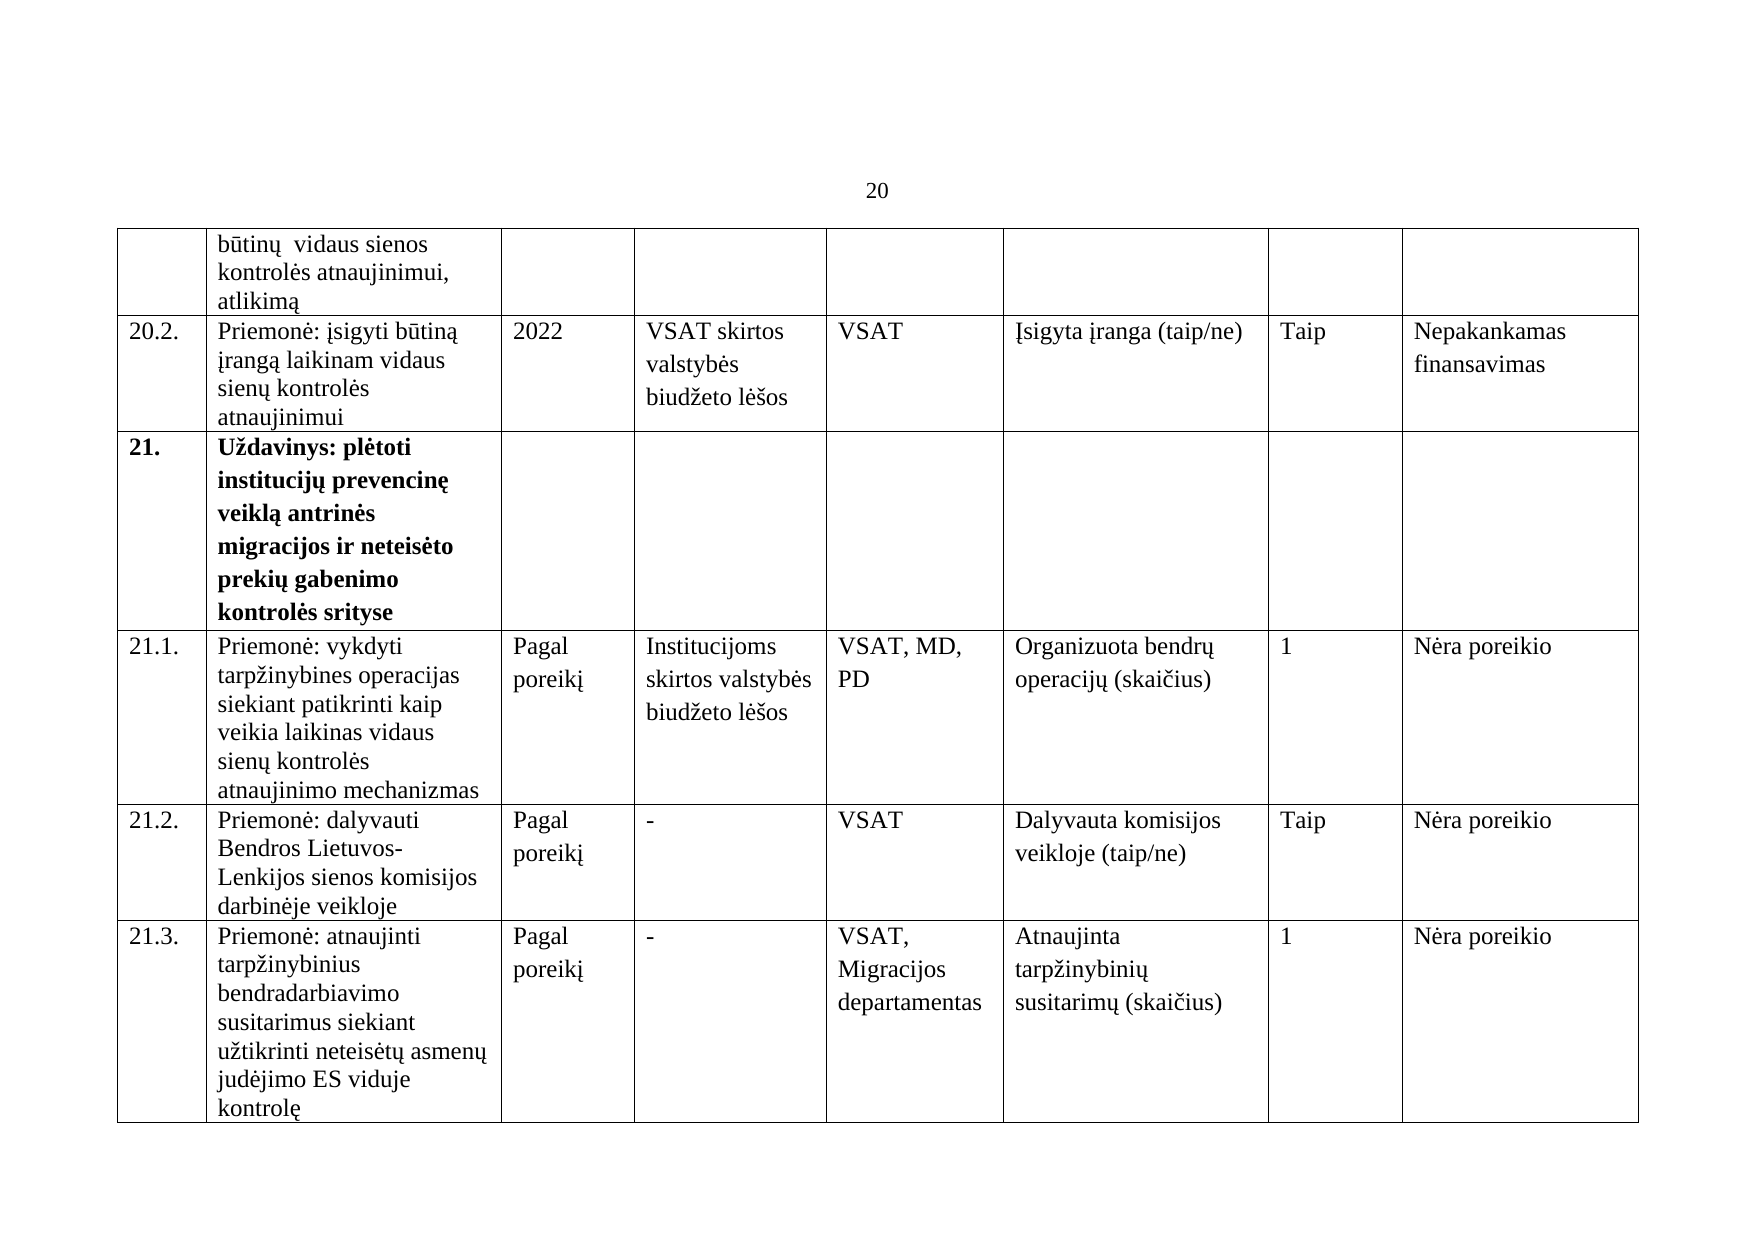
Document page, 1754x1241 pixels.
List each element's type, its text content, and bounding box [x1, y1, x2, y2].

table_cell VSAT skirtos valstybės biudžeto lėšos [635, 316, 826, 431]
table_cell [1269, 432, 1402, 630]
table_cell 21.1. [118, 631, 206, 804]
table_cell 21.3. [118, 921, 206, 1122]
table_cell 1 [1269, 631, 1402, 804]
table_cell [635, 432, 826, 630]
table_cell Pagal poreikį [502, 631, 634, 804]
table_cell [118, 229, 206, 315]
table_cell VSAT [827, 316, 1003, 431]
table_cell Dalyvauta komisijos veikloje (taip/ne) [1004, 805, 1268, 920]
table_cell Nėra poreikio [1403, 631, 1638, 804]
table_cell Priemonė: vykdyti tarpžinybines operacijas siekiant patikrinti kaip veikia laikinas vidaus sienų kontrolės atnaujinimo mechanizmas [207, 631, 501, 804]
table_cell [1403, 229, 1638, 315]
table_cell VSAT, MD, PD [827, 631, 1003, 804]
table_cell Taip [1269, 316, 1402, 431]
table_cell [1403, 432, 1638, 630]
table_cell 21. [118, 432, 206, 630]
table_cell Priemonė: įsigyti būtiną įrangą laikinam vidaus sienų kontrolės atnaujinimui [207, 316, 501, 431]
table_cell [1004, 432, 1268, 630]
table_cell Organizuota bendrų operacijų (skaičius) [1004, 631, 1268, 804]
table_cell - [635, 805, 826, 920]
table_cell Taip [1269, 805, 1402, 920]
table_cell Atnaujinta tarpžinybinių susitarimų (skaičius) [1004, 921, 1268, 1122]
table_cell [1004, 229, 1268, 315]
table_cell Institucijoms skirtos valstybės biudžeto lėšos [635, 631, 826, 804]
table_cell Priemonė: dalyvauti Bendros Lietuvos-Lenkijos sienos komisijos darbinėje veikloje [207, 805, 501, 920]
table_cell [1269, 229, 1402, 315]
table_cell Nėra poreikio [1403, 805, 1638, 920]
table_cell 21.2. [118, 805, 206, 920]
table_cell 20.2. [118, 316, 206, 431]
table_cell [502, 432, 634, 630]
table_cell [502, 229, 634, 315]
table_cell Pagal poreikį [502, 921, 634, 1122]
table_cell būtinų vidaus sienos kontrolės atnaujinimui, atlikimą [207, 229, 501, 315]
table_cell - [635, 921, 826, 1122]
table_cell Pagal poreikį [502, 805, 634, 920]
table_cell VSAT, Migracijos departamentas [827, 921, 1003, 1122]
table_cell 2022 [502, 316, 634, 431]
table_cell [827, 229, 1003, 315]
table_cell VSAT [827, 805, 1003, 920]
table_cell Nepakankamas finansavimas [1403, 316, 1638, 431]
table_cell 1 [1269, 921, 1402, 1122]
table_cell [827, 432, 1003, 630]
table_cell Uždavinys: plėtoti institucijų prevencinę veiklą antrinės migracijos ir neteisėto prekių gabenimo kontrolės srityse [207, 432, 501, 630]
table_cell Nėra poreikio [1403, 921, 1638, 1122]
table_cell [635, 229, 826, 315]
table_cell Priemonė: atnaujinti tarpžinybinius bendradarbiavimo susitarimus siekiant užtikrinti neteisėtų asmenų judėjimo ES viduje kontrolę [207, 921, 501, 1122]
table_cell Įsigyta įranga (taip/ne) [1004, 316, 1268, 431]
